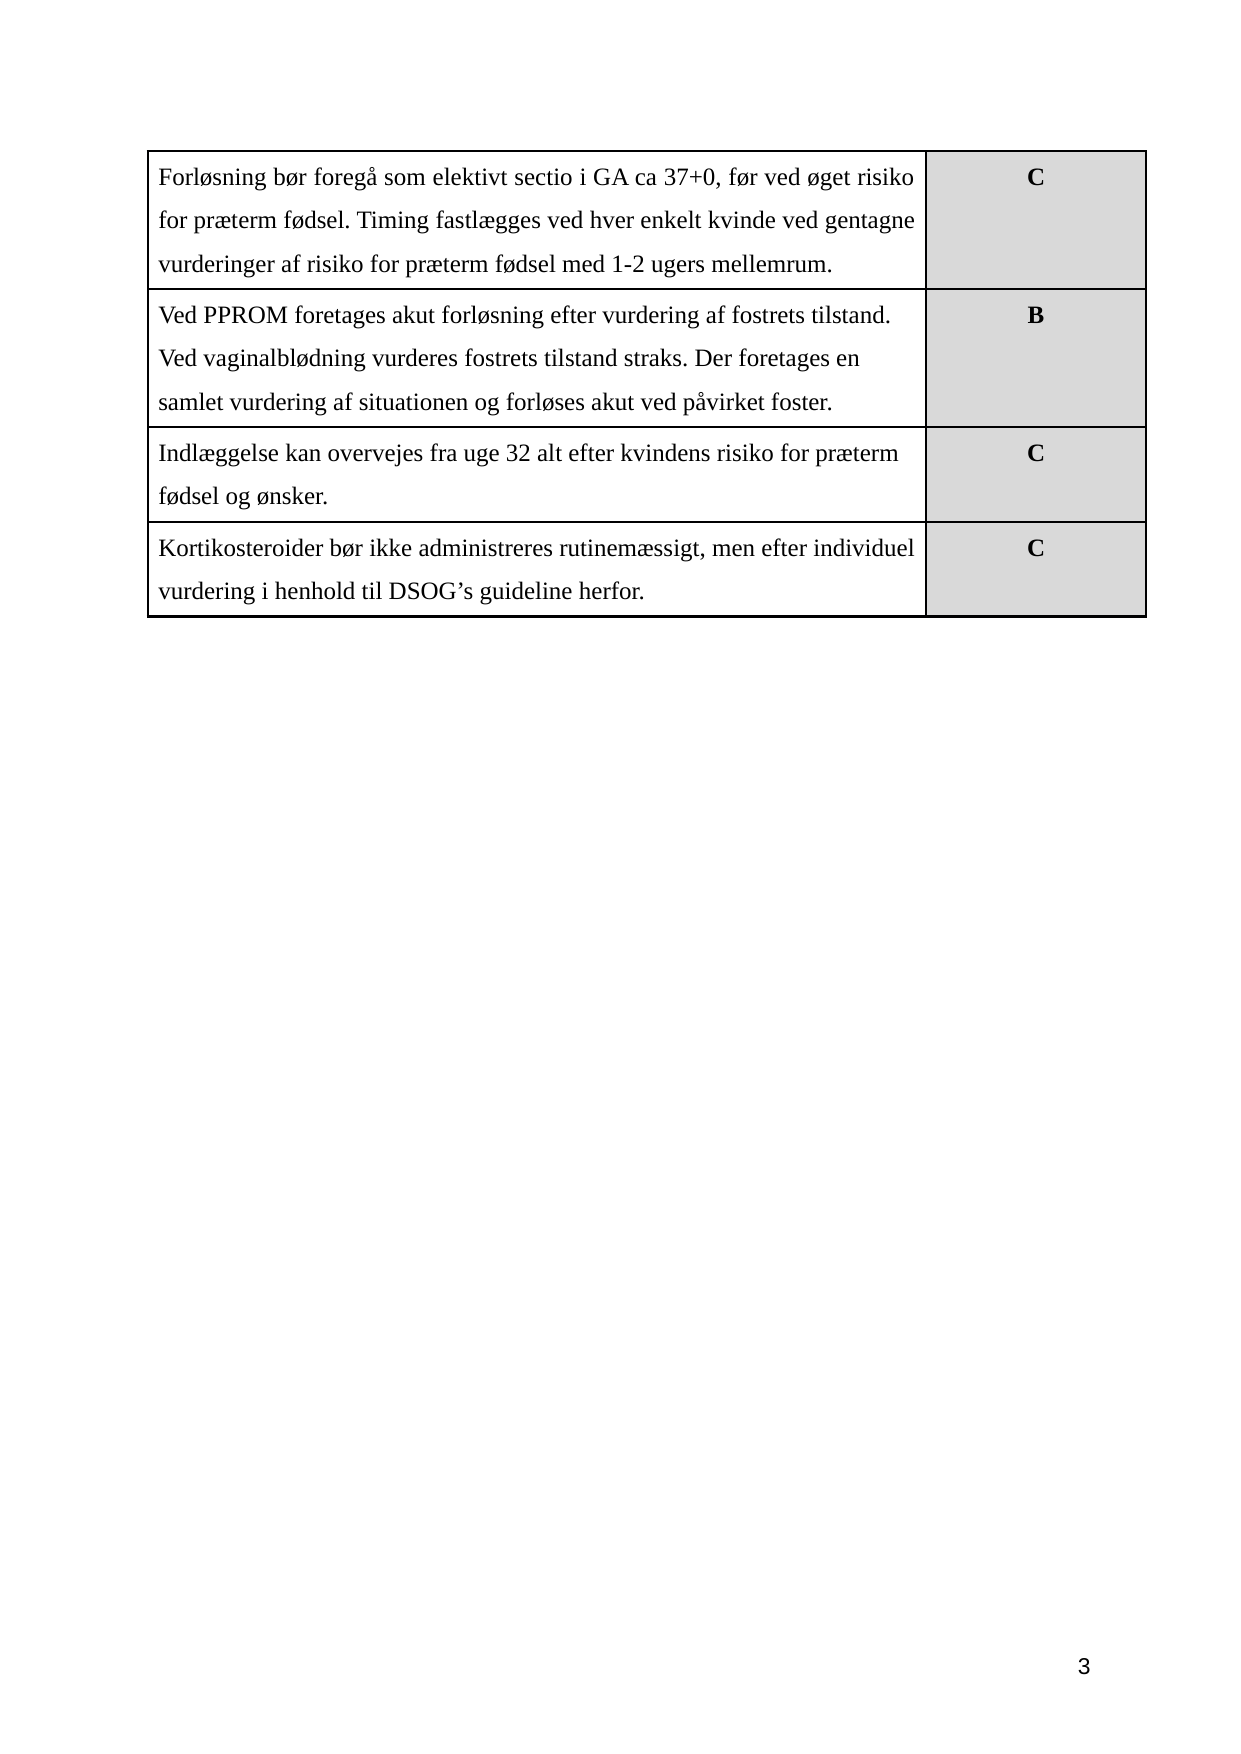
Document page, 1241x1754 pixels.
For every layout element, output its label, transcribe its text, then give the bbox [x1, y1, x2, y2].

table_cell Ved PPROM foretages akut forløsning efter vurdering af fostrets tilstand. Ved vaginalblødning vurderes fostrets tilstand straks. Der foretages en samlet vurdering af situationen og forløses akut ved påvirket foster. [149, 290, 925, 426]
table_cell C [927, 523, 1145, 615]
table_cell B [927, 290, 1145, 426]
table_cell Kortikosteroider bør ikke administreres rutinemæssigt, men efter individuel vurdering i henhold til DSOG’s guideline herfor. [149, 523, 925, 615]
table_cell Forløsning bør foregå som elektivt sectio i GA ca 37+0, før ved øget risiko for præterm fødsel. Timing fastlægges ved hver enkelt kvinde ved gentagne vurderinger af risiko for præterm fødsel med 1-2 ugers mellemrum. [149, 152, 925, 288]
table_cell C [927, 152, 1145, 288]
table_cell C [927, 428, 1145, 521]
table_cell Indlæggelse kan overvejes fra uge 32 alt efter kvindens risiko for præterm fødsel og ønsker. [149, 428, 925, 521]
